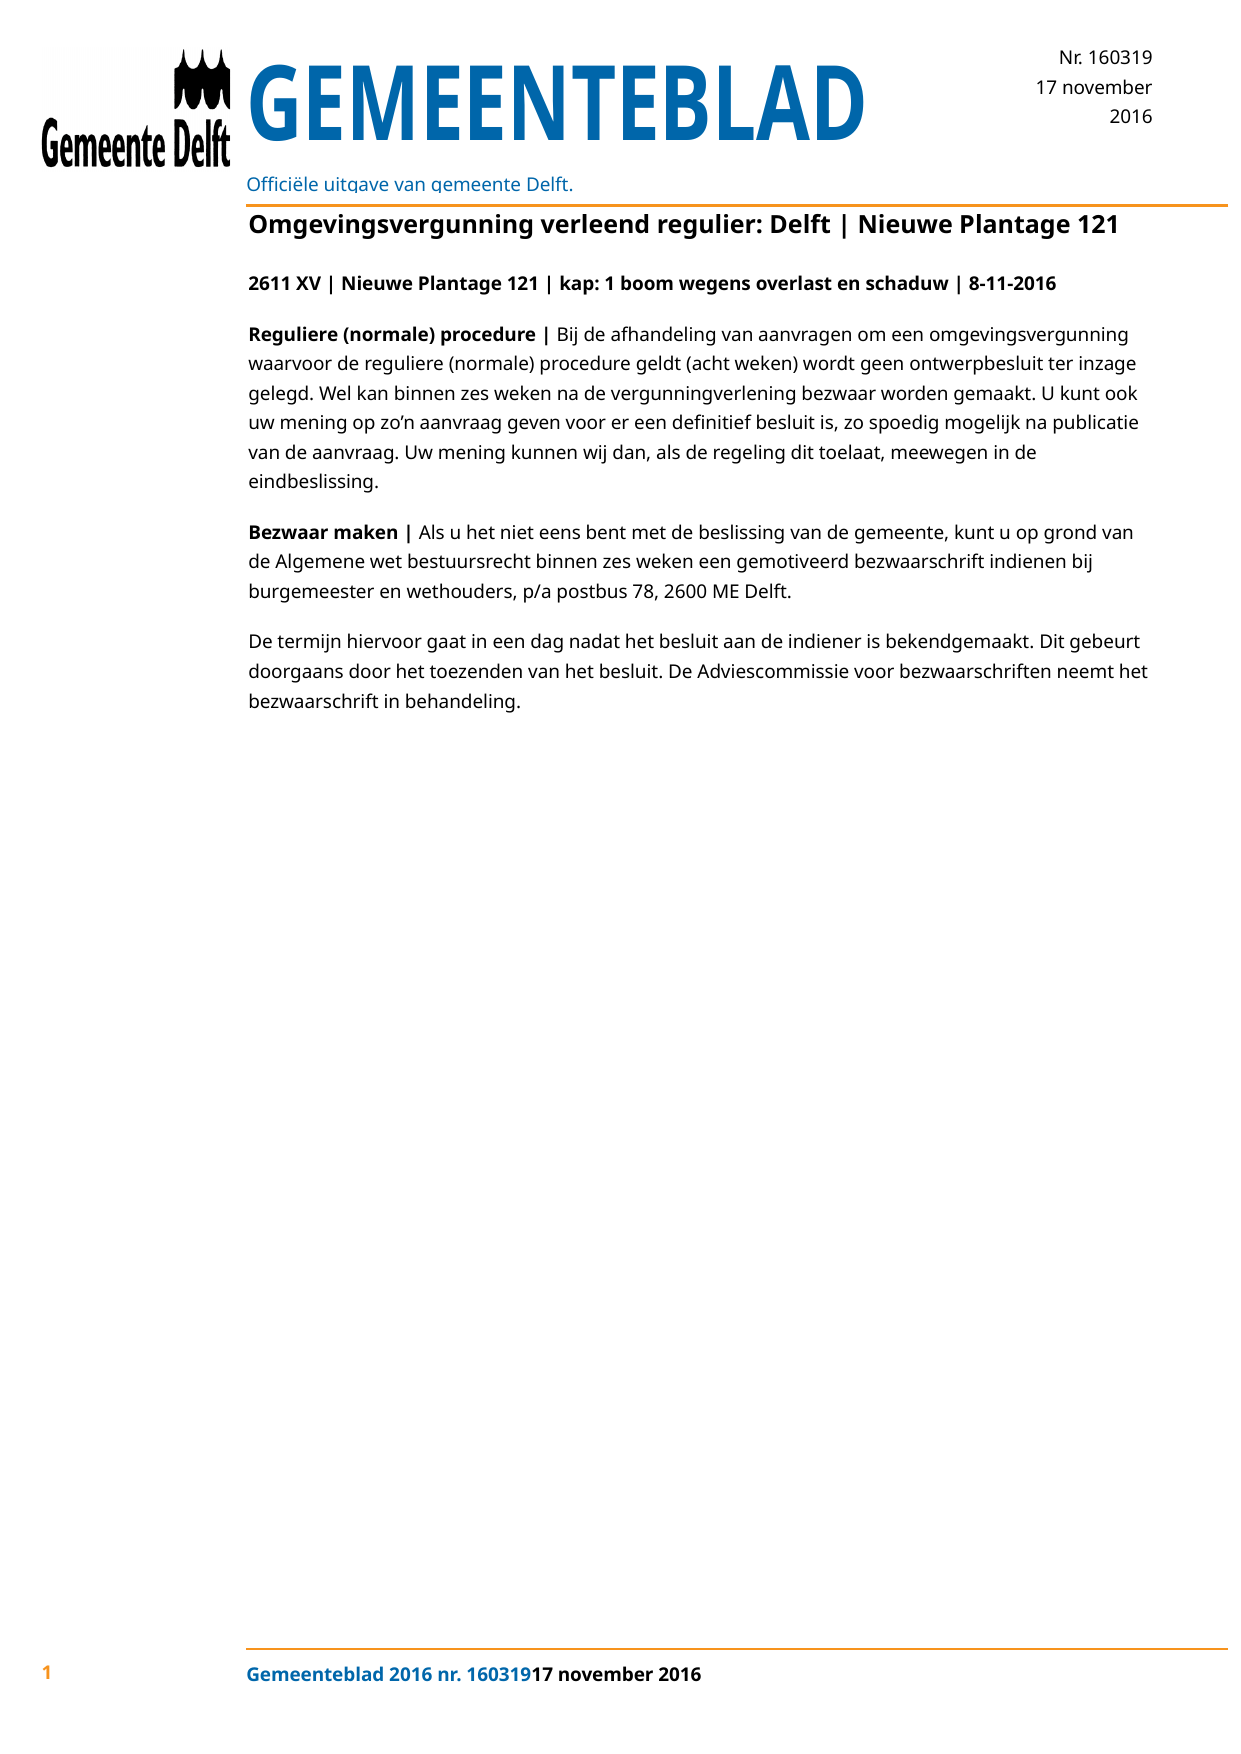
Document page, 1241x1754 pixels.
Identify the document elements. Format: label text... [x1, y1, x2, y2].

text Reguliere (normale) procedure | Bij de afhandeling van aanvragen om een omgevingsvergunning waarvoor de reguliere (normale) procedure geldt (acht weken) wordt geen ontwerpbesluit ter inzage gelegd. Wel kan binnen zes weken na de vergunningverlening bezwaar worden gemaakt. U kunt ook uw mening op zo’n aanvraag geven voor er een definitief besluit is, zo spoedig mogelijk na publicatie van de aanvraag. Uw mening kunnen wij dan, als de regeling dit toelaat, meewegen in de eindbeslissing. [248, 321, 1152, 494]
text Omgevingsvergunning verleend regulier: Delft | Nieuwe Plantage 121 [248, 207, 1152, 241]
text De termijn hiervoor gaat in een dag nadat het besluit aan de indiener is bekendgemaakt. Dit gebeurt doorgaans door het toezenden van het besluit. De Adviescommissie voor bezwaarschriften neemt het bezwaarschrift in behandeling. [248, 629, 1152, 713]
picture [41, 47, 231, 172]
text 2611 XV | Nieuwe Plantage 121 | kap: 1 boom wegens overlast en schaduw | 8-11-2016 [248, 270, 1152, 296]
text Bezwaar maken | Als u het niet eens bent met de beslissing van de gemeente, kunt u op grond van de Algemene wet bestuursrecht binnen zes weken een gemotiveerd bezwaarschrift indienen bij burgemeester en wethouders, p/a postbus 78, 2600 ME Delft. [248, 519, 1152, 604]
